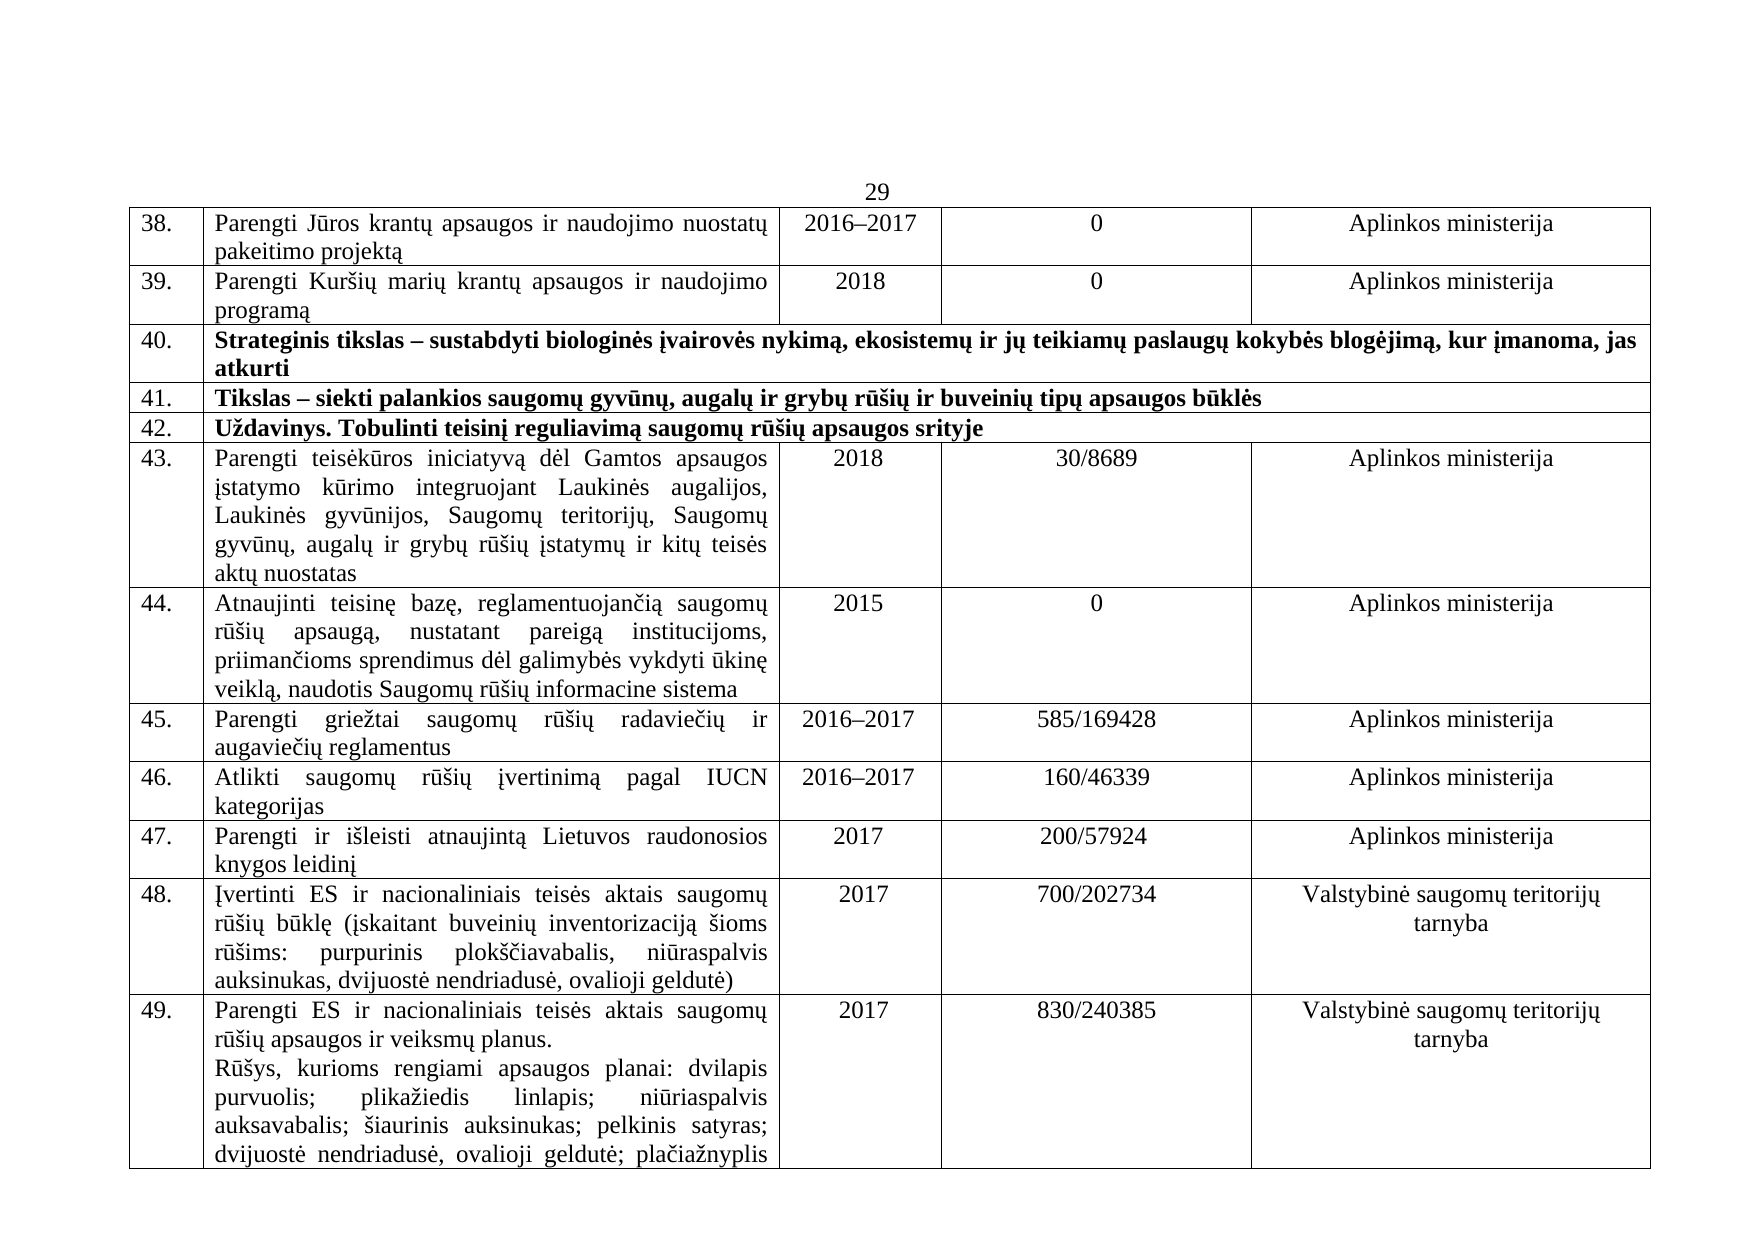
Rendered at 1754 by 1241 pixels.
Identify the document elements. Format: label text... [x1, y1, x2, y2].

table_cell Parengti Jūros krantų apsaugos ir naudojimo nuostatų pakeitimo projektą [204, 208, 779, 265]
table_cell 40. [130, 325, 203, 382]
table_cell 2017 [780, 821, 941, 878]
table_cell Tikslas – siekti palankios saugomų gyvūnų, augalų ir grybų rūšių ir buveinių tipų apsaugos būklės [204, 383, 1650, 412]
table_cell 30/8689 [942, 443, 1251, 587]
table_cell Parengti teisėkūros iniciatyvą dėl Gamtos apsaugos įstatymo kūrimo integruojant Laukinės augalijos, Laukinės gyvūnijos, Saugomų teritorijų, Saugomų gyvūnų, augalų ir grybų rūšių įstatymų ir kitų teisės aktų nuostatas [204, 443, 779, 587]
table_cell Aplinkos ministerija [1252, 762, 1650, 820]
table_cell 2018 [780, 443, 941, 587]
table_cell 830/240385 [942, 995, 1251, 1168]
table_cell 48. [130, 879, 203, 994]
table_cell 2017 [780, 879, 941, 994]
table_cell Aplinkos ministerija [1252, 266, 1650, 324]
table_cell Strateginis tikslas – sustabdyti biologinės įvairovės nykimą, ekosistemų ir jų teikiamų paslaugų kokybės blogėjimą, kur įmanoma, jas atkurti [204, 325, 1650, 382]
table_cell Valstybinė saugomų teritorijų tarnyba [1252, 995, 1650, 1168]
table_cell 42. [130, 413, 203, 442]
table_cell 49. [130, 995, 203, 1168]
table_cell 2017 [780, 995, 941, 1168]
table_cell Aplinkos ministerija [1252, 443, 1650, 587]
table_cell 200/57924 [942, 821, 1251, 878]
table_cell Aplinkos ministerija [1252, 704, 1650, 761]
table_cell Parengti ir išleisti atnaujintą Lietuvos raudonosios knygos leidinį [204, 821, 779, 878]
table_cell Parengti Kuršių marių krantų apsaugos ir naudojimo programą [204, 266, 779, 324]
table_cell 0 [942, 208, 1251, 265]
table_cell 43. [130, 443, 203, 587]
table_cell 46. [130, 762, 203, 820]
table_cell Parengti ES ir nacionaliniais teisės aktais saugomų rūšių apsaugos ir veiksmų planus. Rūšys, kurioms rengiami apsaugos planai: dvilapis purvuolis; plikažiedis linlapis; niūriaspalvis auksavabalis; šiaurinis auksinukas; pelkinis satyras; dvijuostė nendriadusė, ovalioji geldutė; plačiažnyplis [204, 995, 779, 1168]
table_cell 38. [130, 208, 203, 265]
table_cell Atnaujinti teisinę bazę, reglamentuojančią saugomų rūšių apsaugą, nustatant pareigą institucijoms, priimančioms sprendimus dėl galimybės vykdyti ūkinę veiklą, naudotis Saugomų rūšių informacine sistema [204, 588, 779, 703]
table_cell 2015 [780, 588, 941, 703]
table_cell 2016–2017 [780, 704, 941, 761]
table_cell 2016–2017 [780, 208, 941, 265]
table_cell 160/46339 [942, 762, 1251, 820]
table_cell 0 [942, 266, 1251, 324]
table_cell 2016–2017 [780, 762, 941, 820]
table_cell 700/202734 [942, 879, 1251, 994]
table_cell Uždavinys. Tobulinti teisinį reguliavimą saugomų rūšių apsaugos srityje [204, 413, 1650, 442]
table_cell 0 [942, 588, 1251, 703]
table_cell 41. [130, 383, 203, 412]
table_cell Parengti griežtai saugomų rūšių radaviečių ir augaviečių reglamentus [204, 704, 779, 761]
table_cell 45. [130, 704, 203, 761]
table_cell Įvertinti ES ir nacionaliniais teisės aktais saugomų rūšių būklę (įskaitant buveinių inventorizaciją šioms rūšims: purpurinis plokščiavabalis, niūraspalvis auksinukas, dvijuostė nendriadusė, ovalioji geldutė) [204, 879, 779, 994]
table_cell Valstybinė saugomų teritorijų tarnyba [1252, 879, 1650, 994]
table_cell 2018 [780, 266, 941, 324]
table_cell 44. [130, 588, 203, 703]
table_cell 39. [130, 266, 203, 324]
table_cell Aplinkos ministerija [1252, 208, 1650, 265]
table_cell 47. [130, 821, 203, 878]
table_cell Atlikti saugomų rūšių įvertinimą pagal IUCN kategorijas [204, 762, 779, 820]
table_cell 585/169428 [942, 704, 1251, 761]
table_cell Aplinkos ministerija [1252, 821, 1650, 878]
table_cell Aplinkos ministerija [1252, 588, 1650, 703]
